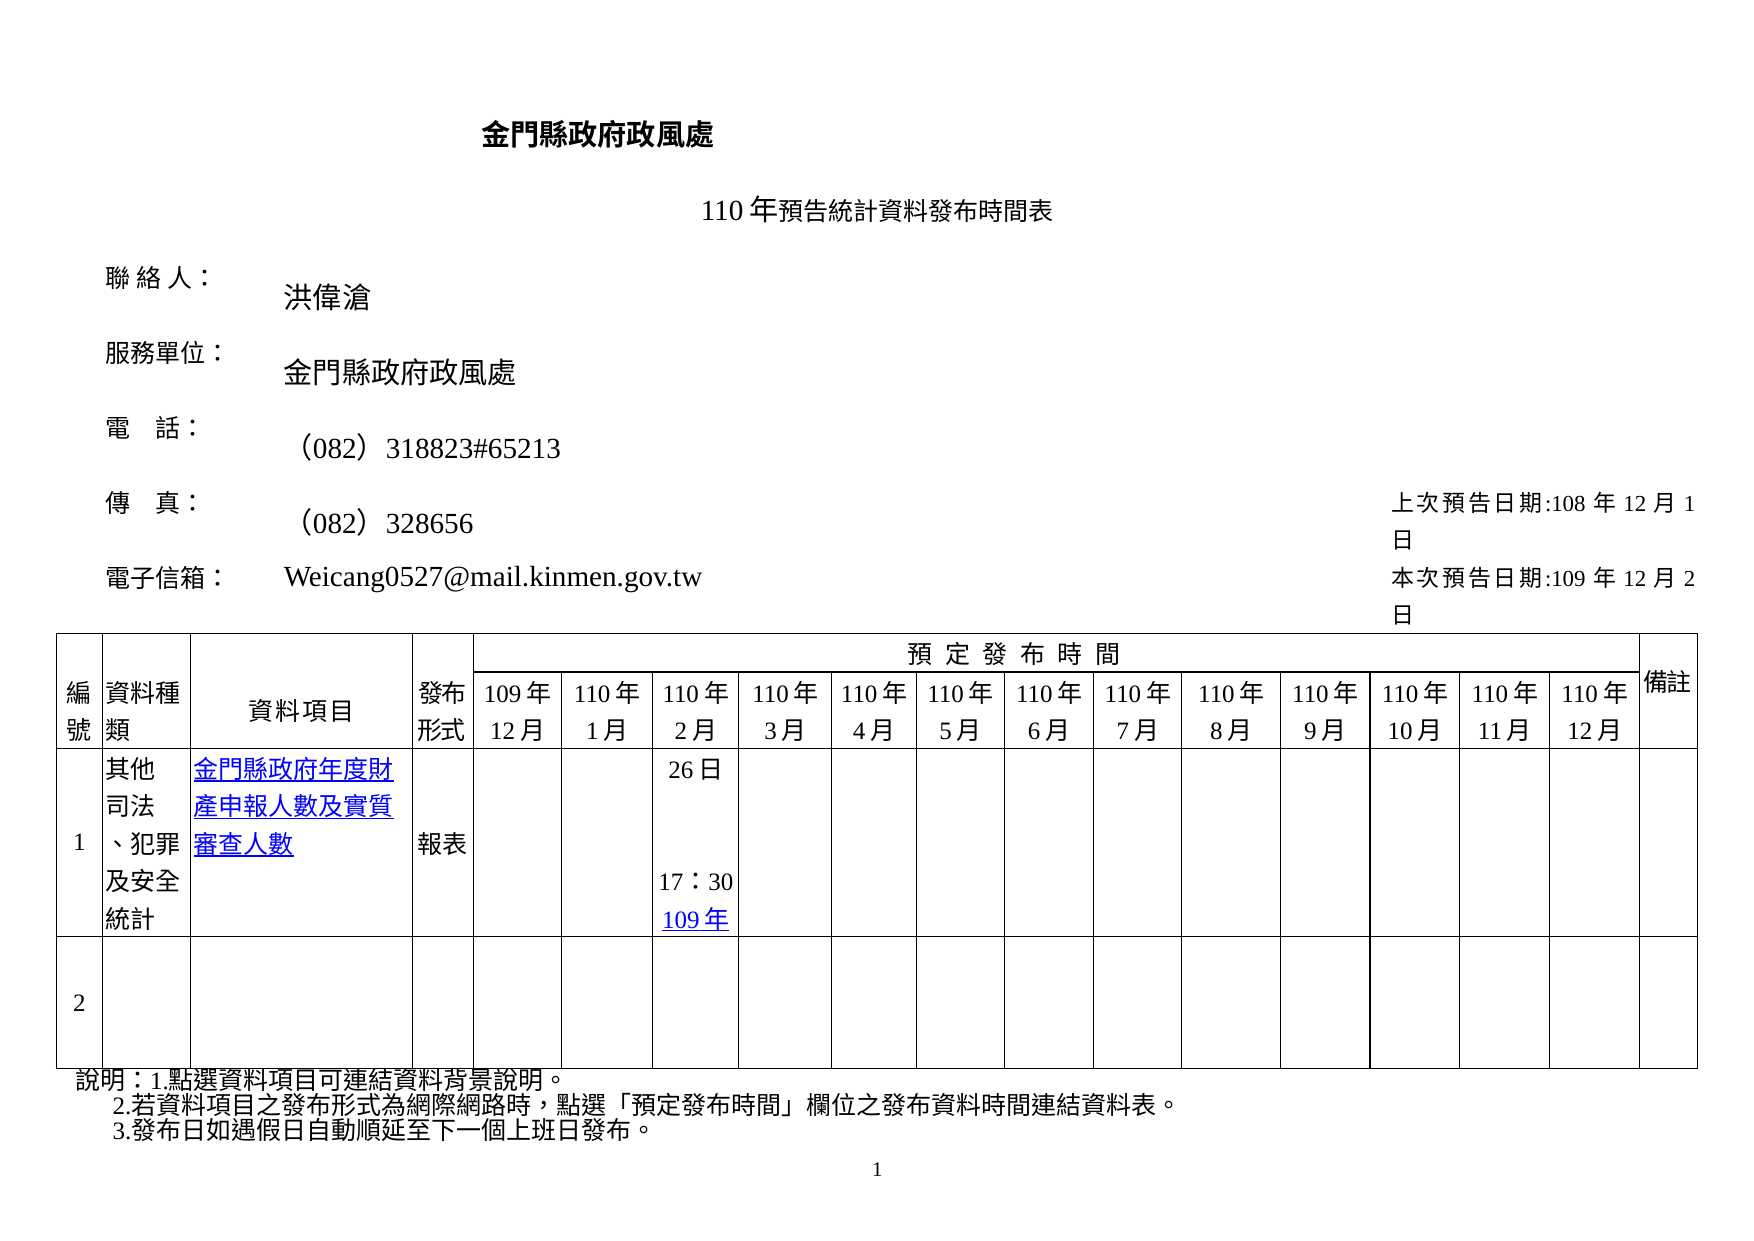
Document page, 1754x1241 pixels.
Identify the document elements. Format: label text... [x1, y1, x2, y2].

table_cell 110年 6月 [1005, 673, 1093, 747]
table_cell [56, 408, 102, 483]
table_cell 備註 [1640, 634, 1697, 747]
table_cell 資料項目 [191, 671, 412, 747]
table_cell [57, 634, 102, 671]
table_cell 110年 3月 [739, 673, 831, 747]
table_cell [1640, 937, 1697, 1068]
table_cell 其他 司法 、犯罪及安全統計 [103, 749, 190, 936]
table_cell 1 [57, 749, 102, 936]
table_cell [1388, 408, 1698, 483]
table_cell 編號 [57, 671, 102, 747]
table_cell Weicang0527@mail.kinmen.gov.tw [281, 558, 1388, 633]
table_cell 發布形式 [413, 671, 473, 747]
table_cell [917, 937, 1004, 1068]
table_cell [56, 483, 102, 558]
table_cell [191, 634, 412, 671]
table_cell [1388, 333, 1698, 408]
table_cell 上次預告日期:108年12月1日 [1388, 483, 1698, 558]
text 110年預告統計資料發布時間表 [75, 170, 1679, 245]
text 金門縣政府政風處 [75, 95, 1679, 170]
table_cell [1550, 937, 1639, 1068]
table_cell 110年 12月 [1550, 673, 1639, 747]
table_cell [1281, 937, 1369, 1068]
table_cell [1182, 749, 1280, 936]
table_cell 報表 [413, 749, 473, 936]
table_cell 110年 7月 [1094, 673, 1181, 747]
table_cell [56, 558, 102, 633]
table_cell 110年 2月 [653, 673, 738, 747]
text 3.發布日如遇假日自動順延至下一個上班日發布。 [75, 1119, 1679, 1144]
table_cell [1005, 937, 1093, 1068]
text 說明：1.點選資料項目可連結資料背景說明。 [75, 1069, 1679, 1094]
table_cell [562, 937, 652, 1068]
table_cell 2 [57, 937, 102, 1068]
table_cell [653, 937, 738, 1068]
table_cell [739, 749, 831, 936]
table_cell 金門縣政府年度財產申報人數及實質審查人數 [191, 749, 412, 936]
table_cell [103, 634, 190, 671]
table_cell 26日 17：30 109年 [653, 749, 738, 936]
table_cell 電子信箱： [102, 558, 281, 633]
table_cell [413, 634, 473, 671]
table_cell [1182, 937, 1280, 1068]
table_cell [917, 749, 1004, 936]
text 2.若資料項目之發布形式為網際網路時，點選「預定發布時間」欄位之發布資料時間連結資料表。 [75, 1094, 1679, 1119]
table_cell [1460, 749, 1549, 936]
table_cell [413, 937, 473, 1068]
table_cell 110年 11月 [1460, 673, 1549, 747]
table_cell [1281, 749, 1369, 936]
table_cell [1094, 937, 1181, 1068]
table_cell [1094, 749, 1181, 936]
table_header 聯 絡 人： [102, 258, 281, 333]
table_cell 110年 9月 [1281, 673, 1369, 747]
table_cell 110年 8月 [1182, 673, 1280, 747]
table_cell 110年 4月 [832, 673, 916, 747]
table_cell [56, 333, 102, 408]
table_cell [1371, 749, 1459, 936]
table_cell [191, 937, 412, 1068]
table_cell [832, 937, 916, 1068]
table_cell [1550, 749, 1639, 936]
table_cell 傳 真： [102, 483, 281, 558]
table_cell 110年 1月 [562, 673, 652, 747]
table_cell [103, 937, 190, 1068]
table_header [1388, 258, 1698, 333]
table_cell [739, 937, 831, 1068]
table_header [56, 258, 102, 333]
table_cell [562, 749, 652, 936]
table_header 洪偉滄 [281, 258, 1388, 333]
table_cell 服務單位： [102, 333, 281, 408]
table_cell 本次預告日期:109年12月2日 [1388, 558, 1698, 633]
table_cell [1005, 749, 1093, 936]
table_cell 預 定 發 布 時 間 [474, 634, 1639, 671]
table_cell 109年 12月 [474, 673, 561, 747]
table_cell 110年 10月 [1371, 673, 1459, 747]
table_cell [832, 749, 916, 936]
table_cell [1640, 749, 1697, 936]
table_cell [474, 937, 561, 1068]
table_cell （082）318823#65213 [281, 408, 1388, 483]
table_cell 資料種類 [103, 671, 190, 747]
table_cell 110年 5月 [917, 673, 1004, 747]
table_cell 金門縣政府政風處 [281, 333, 1388, 408]
table_cell 電 話： [102, 408, 281, 483]
table_cell [474, 749, 561, 936]
table_cell （082）328656 [281, 483, 1388, 558]
table_cell [1371, 937, 1459, 1068]
table_cell [1460, 937, 1549, 1068]
